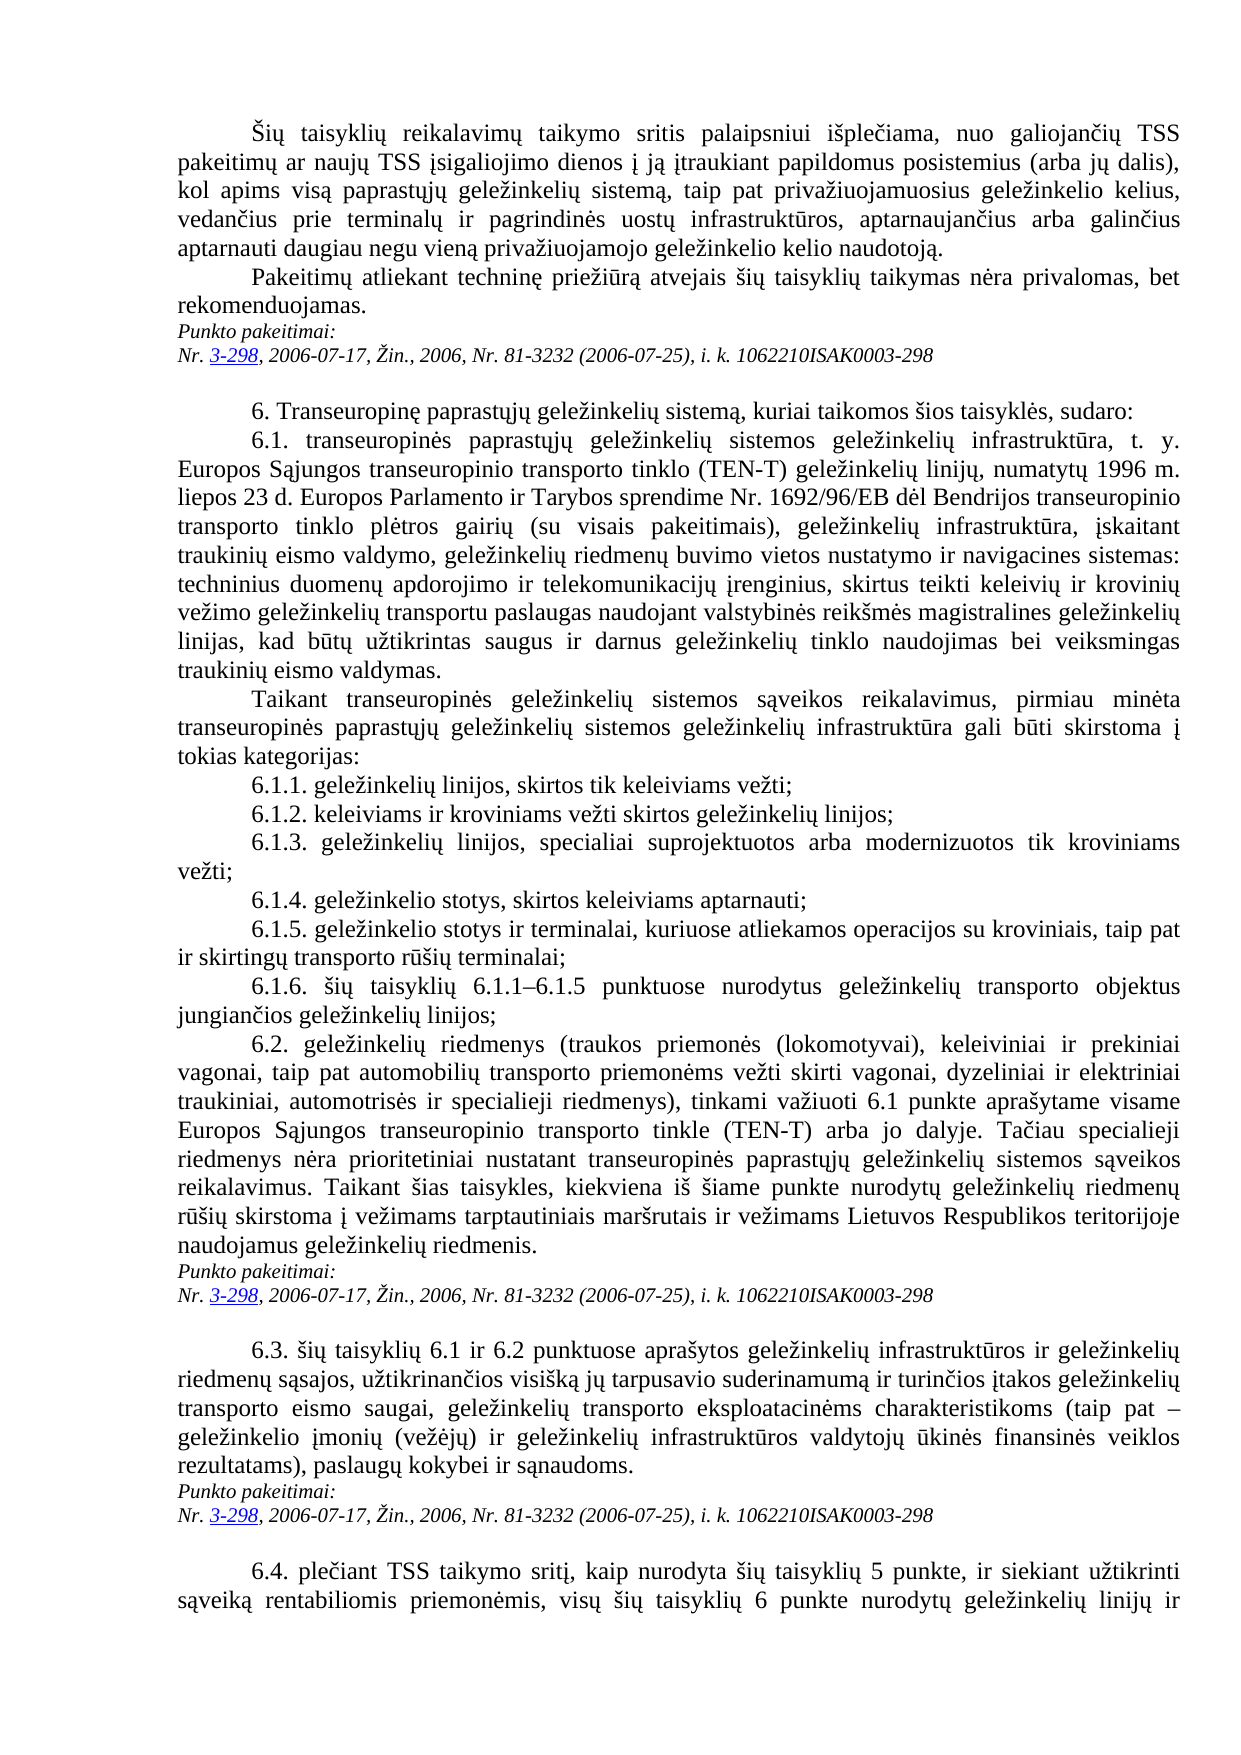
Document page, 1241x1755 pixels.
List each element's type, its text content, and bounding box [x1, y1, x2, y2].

text 6. Transeuropinę paprastųjų geležinkelių sistemą, kuriai taikomos šios taisyklės, sudaro: [177, 396, 1181, 425]
text 6.1.4. geležinkelio stotys, skirtos keleiviams aptarnauti; [177, 885, 1181, 914]
text Nr. 3-298, 2006-07-17, Žin., 2006, Nr. 81-3232 (2006-07-25), i. k. 1062210ISAK0003-298 [177, 343, 1181, 367]
text Nr. 3-298, 2006-07-17, Žin., 2006, Nr. 81-3232 (2006-07-25), i. k. 1062210ISAK0003-298 [177, 1503, 1181, 1527]
text 6.1.1. geležinkelių linijos, skirtos tik keleiviams vežti; [177, 770, 1181, 799]
text Pakeitimų atliekant techninę priežiūrą atvejais šių taisyklių taikymas nėra privalomas, bet rekomenduojamas. [177, 262, 1181, 319]
text 6.4. plečiant TSS taikymo sritį, kaip nurodyta šių taisyklių 5 punkte, ir siekiant užtikrinti sąveiką rentabiliomis priemonėmis, visų šių taisyklių 6 punkte nurodytų geležinkelių linijų ir [177, 1556, 1181, 1614]
text Punkto pakeitimai: [177, 1479, 1181, 1503]
text Šių taisyklių reikalavimų taikymo sritis palaipsniui išplečiama, nuo galiojančių TSS pakeitimų ar naujų TSS įsigaliojimo dienos į ją įtraukiant papildomus posistemius (arba jų dalis), kol apims visą paprastųjų geležinkelių sistemą, taip pat privažiuojamuosius geležinkelio kelius, vedančius prie terminalų ir pagrindinės uostų infrastruktūros, aptarnaujančius arba galinčius aptarnauti daugiau negu vieną privažiuojamojo geležinkelio kelio naudotoją. [177, 118, 1181, 262]
text 6.3. šių taisyklių 6.1 ir 6.2 punktuose aprašytos geležinkelių infrastruktūros ir geležinkelių riedmenų sąsajos, užtikrinančios visišką jų tarpusavio suderinamumą ir turinčios įtakos geležinkelių transporto eismo saugai, geležinkelių transporto eksploatacinėms charakteristikoms (taip pat – geležinkelio įmonių (vežėjų) ir geležinkelių infrastruktūros valdytojų ūkinės finansinės veiklos rezultatams), paslaugų kokybei ir sąnaudoms. [177, 1336, 1181, 1479]
text 6.2. geležinkelių riedmenys (traukos priemonės (lokomotyvai), keleiviniai ir prekiniai vagonai, taip pat automobilių transporto priemonėms vežti skirti vagonai, dyzeliniai ir elektriniai traukiniai, automotrisės ir specialieji riedmenys), tinkami važiuoti 6.1 punkte aprašytame visame Europos Sąjungos transeuropinio transporto tinkle (TEN-T) arba jo dalyje. Tačiau specialieji riedmenys nėra prioritetiniai nustatant transeuropinės paprastųjų geležinkelių sistemos sąveikos reikalavimus. Taikant šias taisykles, kiekviena iš šiame punkte nurodytų geležinkelių riedmenų rūšių skirstoma į vežimams tarptautiniais maršrutais ir vežimams Lietuvos Respublikos teritorijoje naudojamus geležinkelių riedmenis. [177, 1029, 1181, 1259]
text 6.1.6. šių taisyklių 6.1.1–6.1.5 punktuose nurodytus geležinkelių transporto objektus jungiančios geležinkelių linijos; [177, 971, 1181, 1029]
text Taikant transeuropinės geležinkelių sistemos sąveikos reikalavimus, pirmiau minėta transeuropinės paprastųjų geležinkelių sistemos geležinkelių infrastruktūra gali būti skirstoma į tokias kategorijas: [177, 684, 1181, 770]
text 6.1. transeuropinės paprastųjų geležinkelių sistemos geležinkelių infrastruktūra, t. y. Europos Sąjungos transeuropinio transporto tinklo (TEN-T) geležinkelių linijų, numatytų 1996 m. liepos 23 d. Europos Parlamento ir Tarybos sprendime Nr. 1692/96/EB dėl Bendrijos transeuropinio transporto tinklo plėtros gairių (su visais pakeitimais), geležinkelių infrastruktūra, įskaitant traukinių eismo valdymo, geležinkelių riedmenų buvimo vietos nustatymo ir navigacines sistemas: techninius duomenų apdorojimo ir telekomunikacijų įrenginius, skirtus teikti keleivių ir krovinių vežimo geležinkelių transportu paslaugas naudojant valstybinės reikšmės magistralines geležinkelių linijas, kad būtų užtikrintas saugus ir darnus geležinkelių tinklo naudojimas bei veiksmingas traukinių eismo valdymas. [177, 425, 1181, 684]
text Nr. 3-298, 2006-07-17, Žin., 2006, Nr. 81-3232 (2006-07-25), i. k. 1062210ISAK0003-298 [177, 1283, 1181, 1307]
text 6.1.3. geležinkelių linijos, specialiai suprojektuotos arba modernizuotos tik kroviniams vežti; [177, 827, 1181, 885]
text 6.1.5. geležinkelio stotys ir terminalai, kuriuose atliekamos operacijos su kroviniais, taip pat ir skirtingų transporto rūšių terminalai; [177, 914, 1181, 971]
text 6.1.2. keleiviams ir kroviniams vežti skirtos geležinkelių linijos; [177, 799, 1181, 827]
text Punkto pakeitimai: [177, 1259, 1181, 1283]
text Punkto pakeitimai: [177, 319, 1181, 343]
